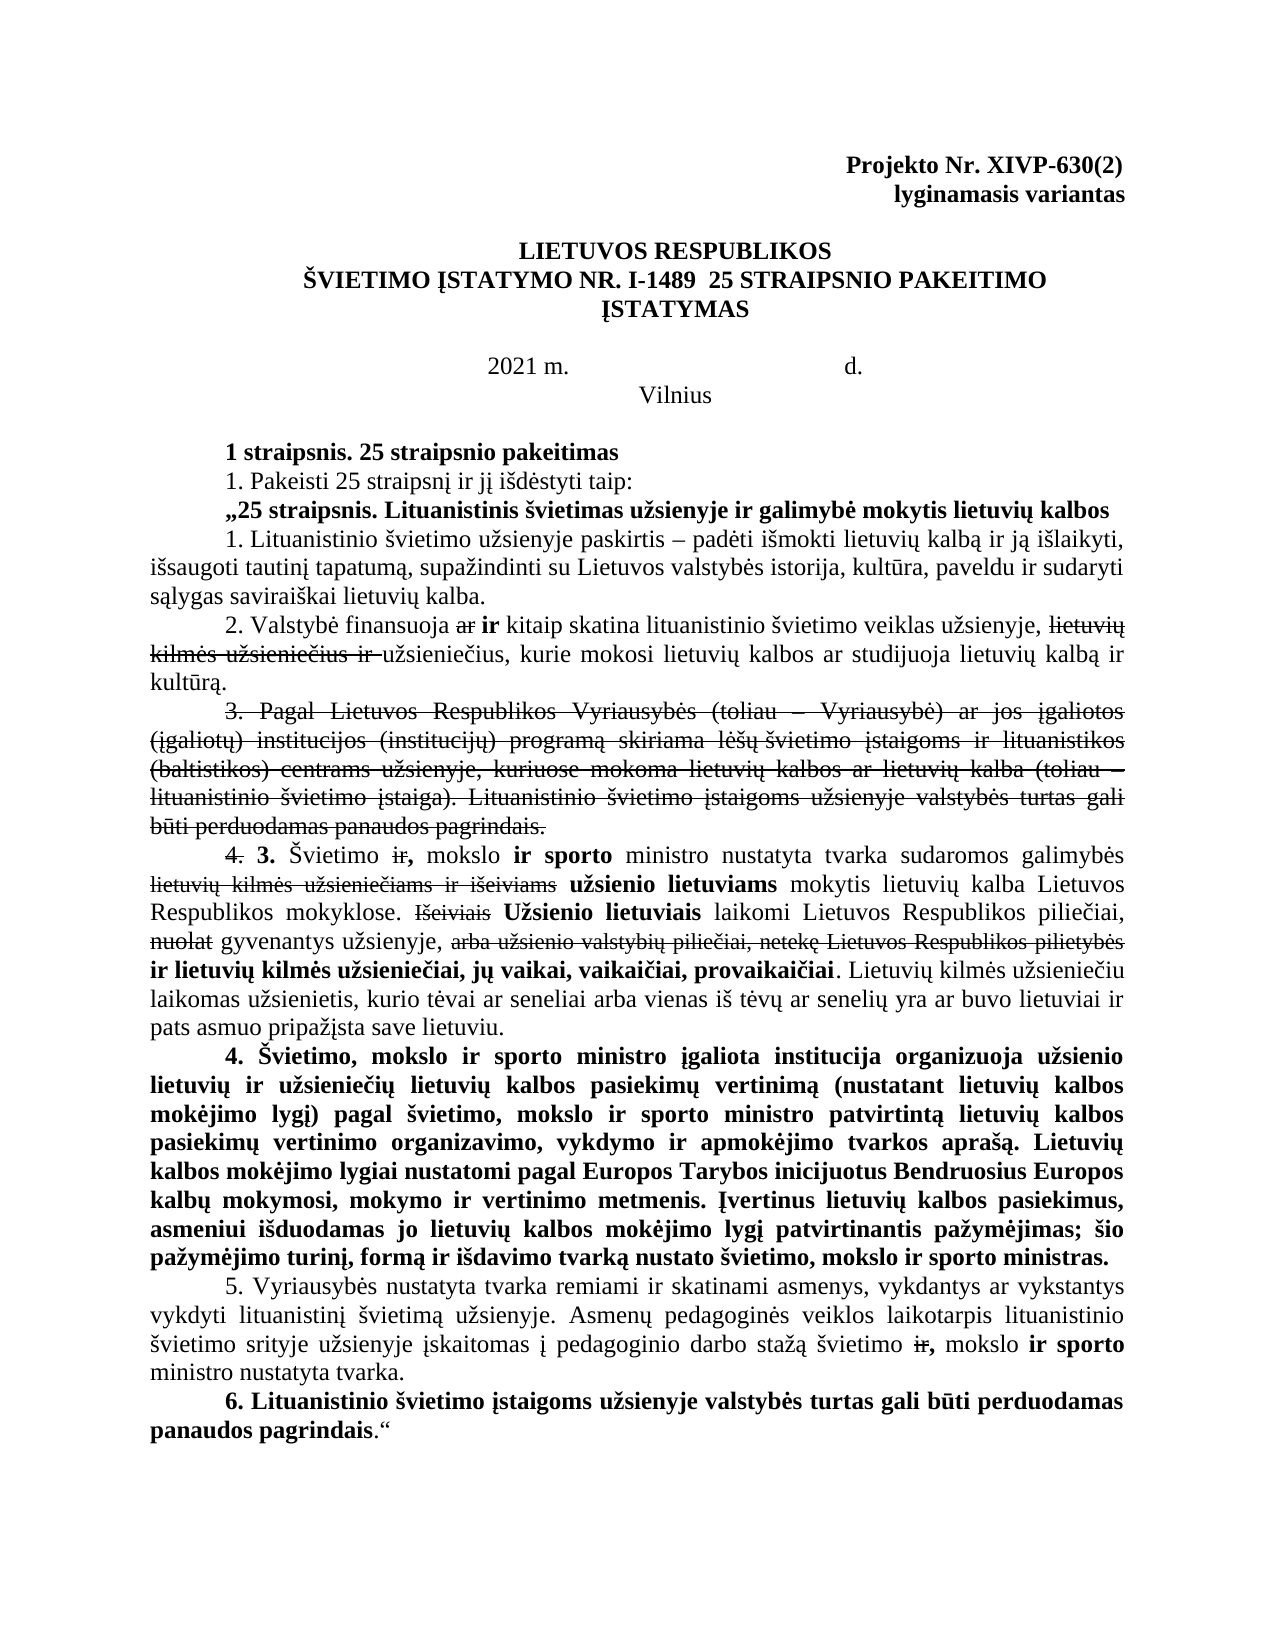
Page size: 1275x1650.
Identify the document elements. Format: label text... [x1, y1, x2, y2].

text 1. Lituanistinio švietimo užsienyje paskirtis – padėti išmokti lietuvių kalbą ir ją išlaikyti, išsaugoti tautinį tapatumą, supažindinti su Lietuvos valstybės istorija, kultūra, paveldu ir sudaryti sąlygas saviraiškai lietuvių kalba. [150, 524, 1125, 610]
text 5. Vyriausybės nustatyta tvarka remiami ir skatinami asmenys, vykdantys ar vykstantys vykdyti lituanistinį švietimą užsienyje. Asmenų pedagoginės veiklos laikotarpis lituanistinio švietimo srityje užsienyje įskaitomas į pedagoginio darbo stažą švietimo ir, mokslo ir sporto ministro nustatyta tvarka. [150, 1271, 1125, 1386]
text lyginamasis variantas [150, 179, 1125, 207]
text ĮSTATYMAS [150, 294, 1125, 322]
text 4. Švietimo, mokslo ir sporto ministro įgaliota institucija organizuoja užsienio lietuvių ir užsieniečių lietuvių kalbos pasiekimų vertinimą (nustatant lietuvių kalbos mokėjimo lygį) pagal švietimo, mokslo ir sporto ministro patvirtintą lietuvių kalbos pasiekimų vertinimo organizavimo, vykdymo ir apmokėjimo tvarkos aprašą. Lietuvių kalbos mokėjimo lygiai nustatomi pagal Europos Tarybos inicijuotus Bendruosius Europos kalbų mokymosi, mokymo ir vertinimo metmenis. Įvertinus lietuvių kalbos pasiekimus, asmeniui išduodamas jo lietuvių kalbos mokėjimo lygį patvirtinantis pažymėjimas; šio pažymėjimo turinį, formą ir išdavimo tvarką nustato švietimo, mokslo ir sporto ministras. [150, 1041, 1125, 1271]
text 6. Lituanistinio švietimo įstaigoms užsienyje valstybės turtas gali būti perduodamas panaudos pagrindais.“ [150, 1386, 1125, 1444]
text 4. 3. Švietimo ir, mokslo ir sporto ministro nustatyta tvarka sudaromos galimybės lietuvių kilmės užsieniečiams ir išeiviams užsienio lietuviams mokytis lietuvių kalba Lietuvos Respublikos mokyklose. Išeiviais Užsienio lietuviais laikomi Lietuvos Respublikos piliečiai, nuolat gyvenantys užsienyje, arba užsienio valstybių piliečiai, netekę Lietuvos Respublikos pilietybės ir lietuvių kilmės užsieniečiai, jų vaikai, vaikaičiai, provaikaičiai. Lietuvių kilmės užsieniečiu laikomas užsienietis, kurio tėvai ar seneliai arba vienas iš tėvų ar senelių yra ar buvo lietuviai ir pats asmuo pripažįsta save lietuviu. [150, 840, 1125, 1041]
text 1 straipsnis. 25 straipsnio pakeitimas [150, 437, 1125, 466]
text ŠVIETIMO ĮSTATYMO NR. I-1489 25 STRAIPSNIO PAKEITIMO [150, 265, 1125, 294]
text 3. Pagal Lietuvos Respublikos Vyriausybės (toliau – Vyriausybė) ar jos įgaliotos (įgaliotų) institucijos (institucijų) programą skiriama lėšų švietimo įstaigoms ir lituanistikos (baltistikos) centrams užsienyje, kuriuose mokoma lietuvių kalbos ar lietuvių kalba (toliau – lituanistinio švietimo įstaiga). Lituanistinio švietimo įstaigoms užsienyje valstybės turtas gali būti perduodamas panaudos pagrindais. [150, 696, 1125, 741]
text Projekto Nr. XIVP-630(2) [600, 150, 1125, 179]
text 3. Pagal Lietuvos Respublikos Vyriausybės (toliau – Vyriausybė) ar jos įgaliotos (įgaliotų) institucijos (institucijų) programą skiriama lėšų švietimo įstaigoms ir lituanistikos (baltistikos) centrams užsienyje, kuriuose mokoma lietuvių kalbos ar lietuvių kalba (toliau – lituanistinio švietimo įstaiga). Lituanistinio švietimo įstaigoms užsienyje valstybės turtas gali būti perduodamas panaudos pagrindais. [150, 742, 1125, 769]
text 3. Pagal Lietuvos Respublikos Vyriausybės (toliau – Vyriausybė) ar jos įgaliotos (įgaliotų) institucijos (institucijų) programą skiriama lėšų švietimo įstaigoms ir lituanistikos (baltistikos) centrams užsienyje, kuriuose mokoma lietuvių kalbos ar lietuvių kalba (toliau – lituanistinio švietimo įstaiga). Lituanistinio švietimo įstaigoms užsienyje valstybės turtas gali būti perduodamas panaudos pagrindais. [150, 799, 1125, 840]
text 2021 m. d. [150, 351, 1125, 380]
text Vilnius [150, 380, 1125, 409]
text „25 straipsnis. Lituanistinis švietimas užsienyje ir galimybė mokytis lietuvių kalbos [150, 495, 1125, 524]
text 2. Valstybė finansuoja ar ir kitaip skatina lituanistinio švietimo veiklas užsienyje, lietuvių kilmės užsieniečius ir užsieniečius, kurie mokosi lietuvių kalbos ar studijuoja lietuvių kalbą ir kultūrą. [150, 610, 1125, 696]
text 1. Pakeisti 25 straipsnį ir jį išdėstyti taip: [150, 466, 1125, 495]
text 3. Pagal Lietuvos Respublikos Vyriausybės (toliau – Vyriausybė) ar jos įgaliotos (įgaliotų) institucijos (institucijų) programą skiriama lėšų švietimo įstaigoms ir lituanistikos (baltistikos) centrams užsienyje, kuriuose mokoma lietuvių kalbos ar lietuvių kalba (toliau – lituanistinio švietimo įstaiga). Lituanistinio švietimo įstaigoms užsienyje valstybės turtas gali būti perduodamas panaudos pagrindais. [150, 771, 1125, 798]
text LIETUVOS RESPUBLIKOS [150, 236, 1125, 265]
